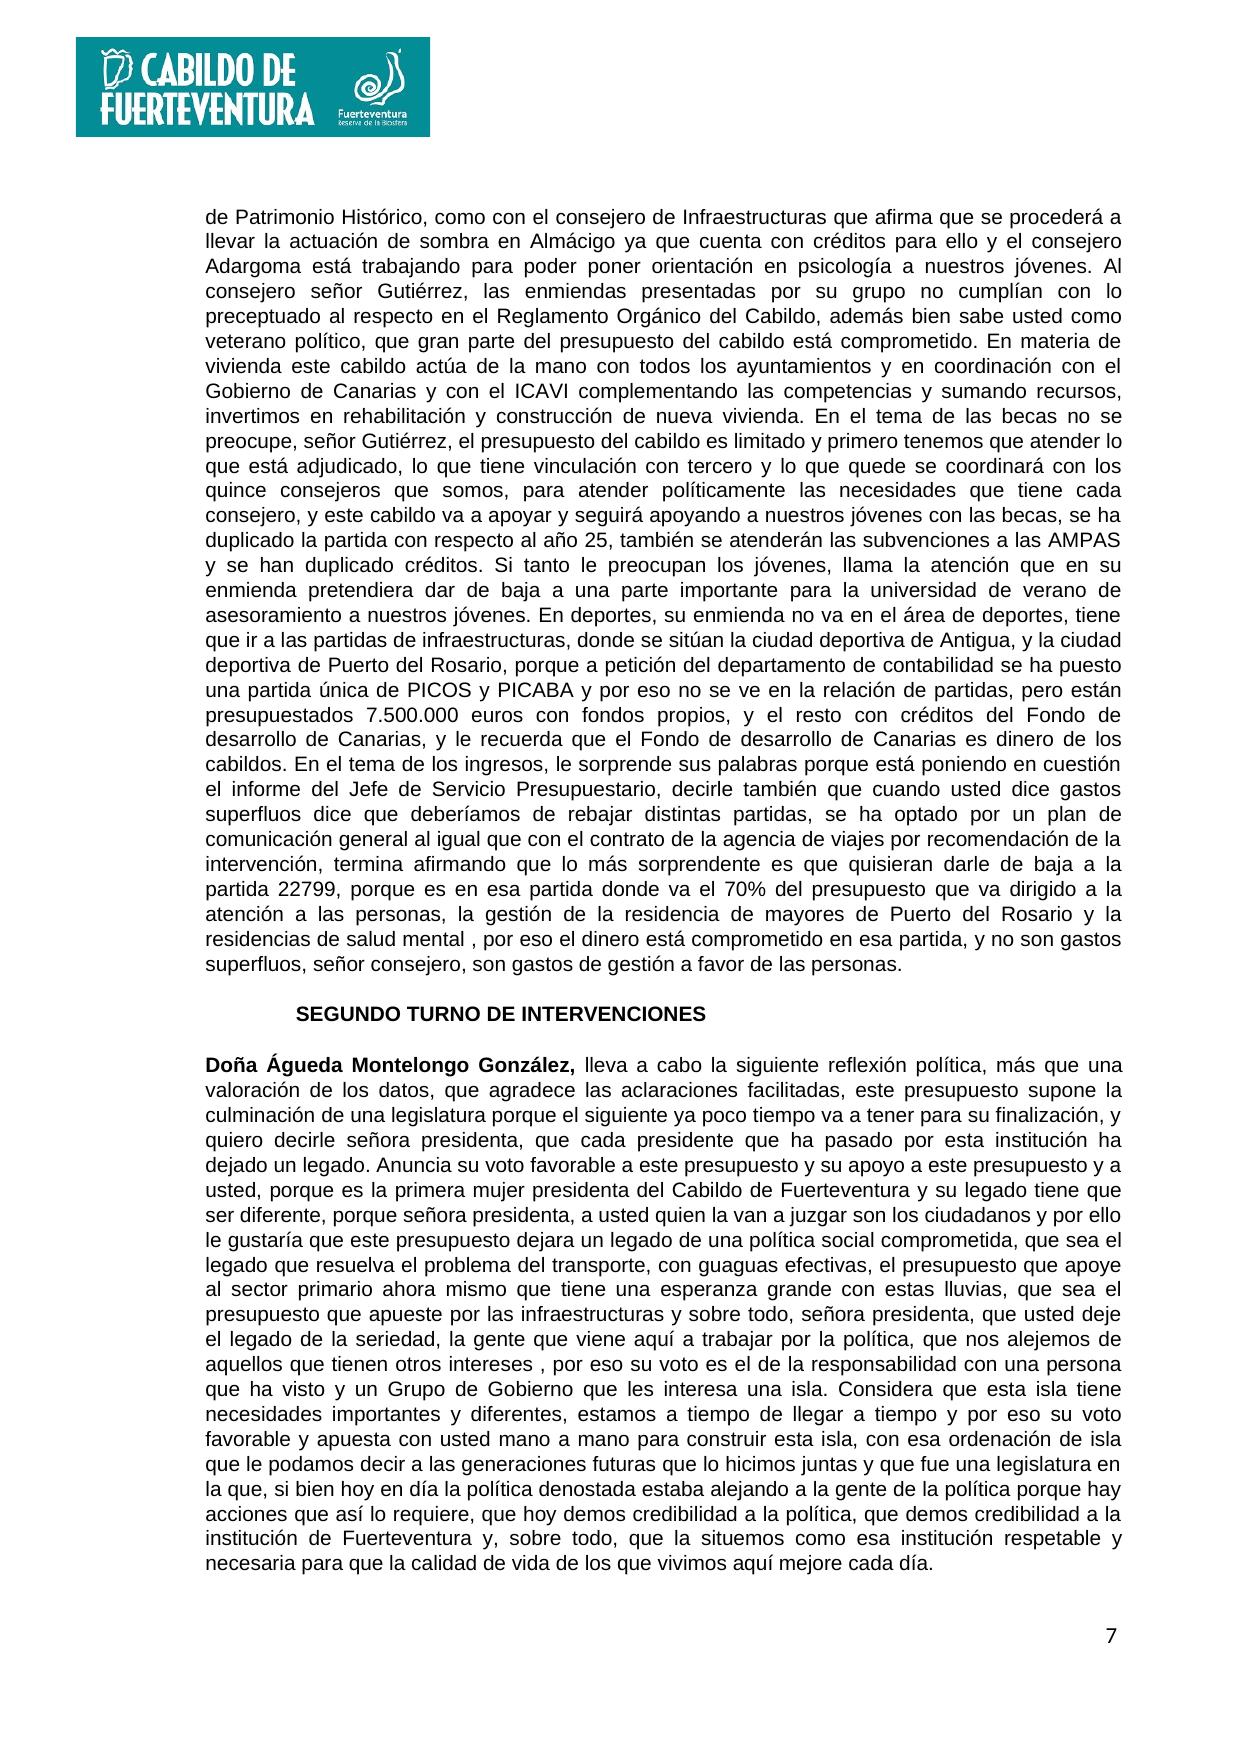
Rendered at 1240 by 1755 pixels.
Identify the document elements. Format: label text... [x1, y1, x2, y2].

text de Patrimonio Histórico, como con el consejero de Infraestructuras que afirma que se procederá a llevar la actuación de sombra en Almácigo ya que cuenta con créditos para ello y el consejero Adargoma está trabajando para poder poner orientación en psicología a nuestros jóvenes. Al consejero señor Gutiérrez, las enmiendas presentadas por su grupo no cumplían con lo preceptuado al respecto en el Reglamento Orgánico del Cabildo, además bien sabe usted como veterano político, que gran parte del presupuesto del cabildo está comprometido. En materia de vivienda este cabildo actúa de la mano con todos los ayuntamientos y en coordinación con el Gobierno de Canarias y con el ICAVI complementando las competencias y sumando recursos, invertimos en rehabilitación y construcción de nueva vivienda. En el tema de las becas no se preocupe, señor Gutiérrez, el presupuesto del cabildo es limitado y primero tenemos que atender lo que está adjudicado, lo que tiene vinculación con tercero y lo que quede se coordinará con los quince consejeros que somos, para atender políticamente las necesidades que tiene cada consejero, y este cabildo va a apoyar y seguirá apoyando a nuestros jóvenes con las becas, se ha duplicado la partida con respecto al año 25, también se atenderán las subvenciones a las AMPAS y se han duplicado créditos. Si tanto le preocupan los jóvenes, llama la atención que en su enmienda pretendiera dar de baja a una parte importante para la universidad de verano de asesoramiento a nuestros jóvenes. En deportes, su enmienda no va en el área de deportes, tiene que ir a las partidas de infraestructuras, donde se sitúan la ciudad deportiva de Antigua, y la ciudad deportiva de Puerto del Rosario, porque a petición del departamento de contabilidad se ha puesto una partida única de PICOS y PICABA y por eso no se ve en la relación de partidas, pero están presupuestados 7.500.000 euros con fondos propios, y el resto con créditos del Fondo de desarrollo de Canarias, y le recuerda que el Fondo de desarrollo de Canarias es dinero de los cabildos. En el tema de los ingresos, le sorprende sus palabras porque está poniendo en cuestión el informe del Jefe de Servicio Presupuestario, decirle también que cuando usted dice gastos superfluos dice que deberíamos de rebajar distintas partidas, se ha optado por un plan de comunicación general al igual que con el contrato de la agencia de viajes por recomendación de la intervención, termina afirmando que lo más sorprendente es que quisieran darle de baja a la partida 22799, porque es en esa partida donde va el 70% del presupuesto que va dirigido a la atención a las personas, la gestión de la residencia de mayores de Puerto del Rosario y la residencias de salud mental , por eso el dinero está comprometido en esa partida, y no son gastos superfluos, señor consejero, son gastos de gestión a favor de las personas. [205, 204, 1123, 975]
text SEGUNDO TURNO DE INTERVENCIONES [296, 1002, 1123, 1026]
text Doña Águeda Montelongo González, lleva a cabo la siguiente reflexión política, más que una valoración de los datos, que agradece las aclaraciones facilitadas, este presupuesto supone la culminación de una legislatura porque el siguiente ya poco tiempo va a tener para su finalización, y quiero decirle señora presidenta, que cada presidente que ha pasado por esta institución ha dejado un legado. Anuncia su voto favorable a este presupuesto y su apoyo a este presupuesto y a usted, porque es la primera mujer presidenta del Cabildo de Fuerteventura y su legado tiene que ser diferente, porque señora presidenta, a usted quien la van a juzgar son los ciudadanos y por ello le gustaría que este presupuesto dejara un legado de una política social comprometida, que sea el legado que resuelva el problema del transporte, con guaguas efectivas, el presupuesto que apoye al sector primario ahora mismo que tiene una esperanza grande con estas lluvias, que sea el presupuesto que apueste por las infraestructuras y sobre todo, señora presidenta, que usted deje el legado de la seriedad, la gente que viene aquí a trabajar por la política, que nos alejemos de aquellos que tienen otros intereses , por eso su voto es el de la responsabilidad con una persona que ha visto y un Grupo de Gobierno que les interesa una isla. Considera que esta isla tiene necesidades importantes y diferentes, estamos a tiempo de llegar a tiempo y por eso su voto favorable y apuesta con usted mano a mano para construir esta isla, con esa ordenación de isla que le podamos decir a las generaciones futuras que lo hicimos juntas y que fue una legislatura en la que, si bien hoy en día la política denostada estaba alejando a la gente de la política porque hay acciones que así lo requiere, que hoy demos credibilidad a la política, que demos credibilidad a la institución de Fuerteventura y, sobre todo, que la situemos como esa institución respetable y necesaria para que la calidad de vida de los que vivimos aquí mejore cada día. [205, 1053, 1123, 1575]
